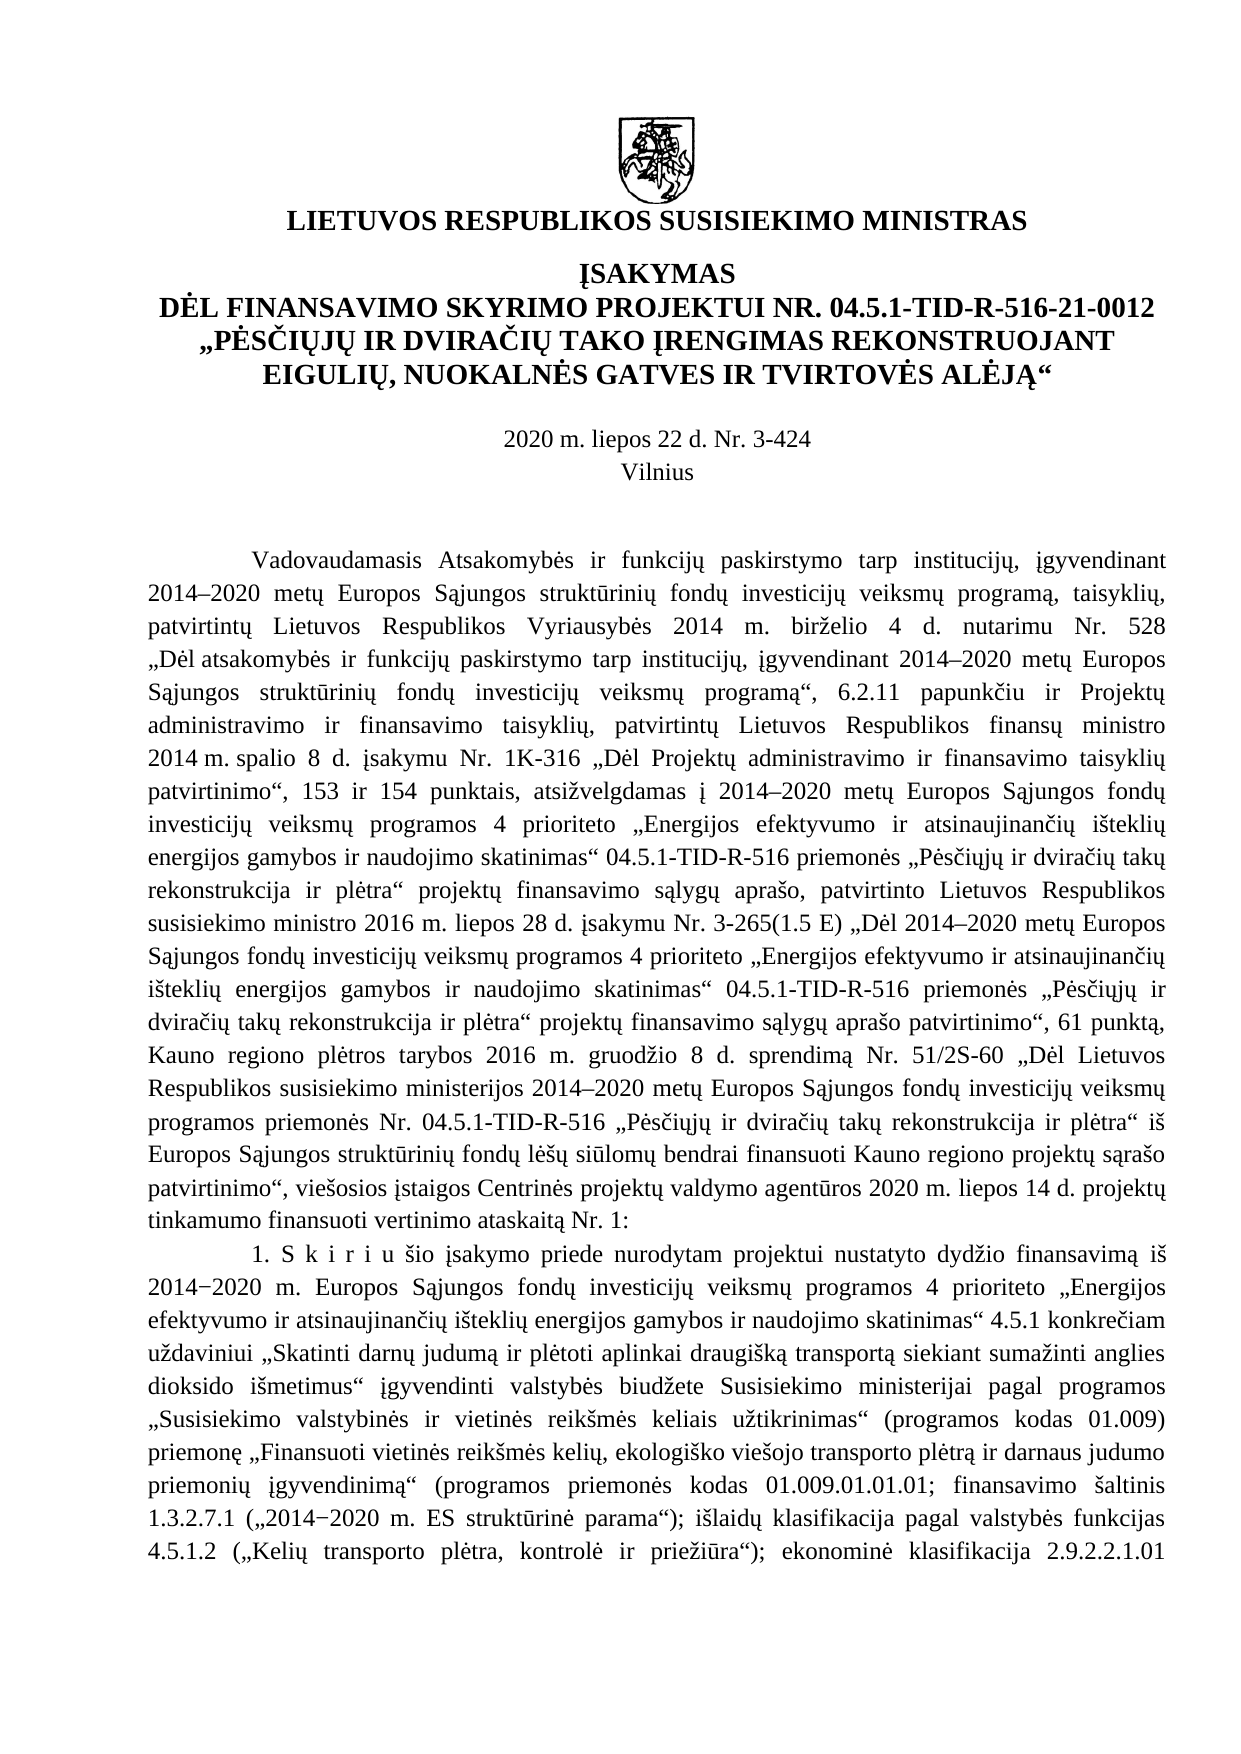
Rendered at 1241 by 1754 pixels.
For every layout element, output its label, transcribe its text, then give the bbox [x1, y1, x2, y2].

text 1. Skiriu šio įsakymo priede nurodytam projektui nustatyto dydžio finansavimą iš 2014−2020 m. Europos Sąjungos fondų investicijų veiksmų programos 4 prioriteto „Energijos efektyvumo ir atsinaujinančių išteklių energijos gamybos ir naudojimo skatinimas“ 4.5.1 konkrečiam uždaviniui „Skatinti darnų judumą ir plėtoti aplinkai draugišką transportą siekiant sumažinti anglies dioksido išmetimus“ įgyvendinti valstybės biudžete Susisiekimo ministerijai pagal programos „Susisiekimo valstybinės ir vietinės reikšmės keliais užtikrinimas“ (programos kodas 01.009) priemonę „Finansuoti vietinės reikšmės kelių, ekologiško viešojo transporto plėtrą ir darnaus judumo priemonių įgyvendinimą“ (programos priemonės kodas 01.009.01.01.01; finansavimo šaltinis 1.3.2.7.1 („2014−2020 m. ES struktūrinė parama“); išlaidų klasifikacija pagal valstybės funkcijas 4.5.1.2 („Kelių transporto plėtra, kontrolė ir priežiūra“); ekonominė klasifikacija 2.9.2.2.1.01 [148, 1239, 1167, 1564]
text Vadovaudamasis Atsakomybės ir funkcijų paskirstymo tarp institucijų, įgyvendinant 2014–2020 metų Europos Sąjungos struktūrinių fondų investicijų veiksmų programą, taisyklių, patvirtintų Lietuvos Respublikos Vyriausybės 2014 m. birželio 4 d. nutarimu Nr. 528 „Dėl atsakomybės ir funkcijų paskirstymo tarp institucijų, įgyvendinant 2014–2020 metų Europos Sąjungos struktūrinių fondų investicijų veiksmų programą“, 6.2.11 papunkčiu ir Projektų administravimo ir finansavimo taisyklių, patvirtintų Lietuvos Respublikos finansų ministro 2014 m. spalio 8 d. įsakymu Nr. 1K-316 „Dėl Projektų administravimo ir finansavimo taisyklių patvirtinimo“, 153 ir 154 punktais, atsižvelgdamas į 2014–2020 metų Europos Sąjungos fondų investicijų veiksmų programos 4 prioriteto „Energijos efektyvumo ir atsinaujinančių išteklių energijos gamybos ir naudojimo skatinimas“ 04.5.1-TID-R-516 priemonės „Pėsčiųjų ir dviračių takų rekonstrukcija ir plėtra“ projektų finansavimo sąlygų aprašo, patvirtinto Lietuvos Respublikos susisiekimo ministro 2016 m. liepos 28 d. įsakymu Nr. 3-265(1.5 E) „Dėl 2014–2020 metų Europos Sąjungos fondų investicijų veiksmų programos 4 prioriteto „Energijos efektyvumo ir atsinaujinančių išteklių energijos gamybos ir naudojimo skatinimas“ 04.5.1-TID-R-516 priemonės „Pėsčiųjų ir dviračių takų rekonstrukcija ir plėtra“ projektų finansavimo sąlygų aprašo patvirtinimo“, 61 punktą, Kauno regiono plėtros tarybos 2016 m. gruodžio 8 d. sprendimą Nr. 51/2S-60 „Dėl Lietuvos Respublikos susisiekimo ministerijos 2014–2020 metų Europos Sąjungos fondų investicijų veiksmų programos priemonės Nr. 04.5.1-TID-R-516 „Pėsčiųjų ir dviračių takų rekonstrukcija ir plėtra“ iš Europos Sąjungos struktūrinių fondų lėšų siūlomų bendrai finansuoti Kauno regiono projektų sąrašo patvirtinimo“, viešosios įstaigos Centrinės projektų valdymo agentūros 2020 m. liepos 14 d. projektų tinkamumo finansuoti vertinimo ataskaitą Nr. 1: [148, 545, 1167, 1234]
text ĮSAKYMAS [148, 256, 1167, 290]
text 2020 m. liepos 22 d. Nr. 3-424 [148, 424, 1167, 453]
text Vilnius [148, 457, 1167, 486]
text LIETUVOS RESPUBLIKOS SUSISIEKIMO MINISTRAS [148, 203, 1167, 237]
text DĖL FINANSAVIMO SKYRIMO PROJEKTUI NR. 04.5.1-TID-R-516-21-0012 „PĖSČIŲJŲ IR DVIRAČIŲ TAKO ĮRENGIMAS REKONSTRUOJANT EIGULIŲ, NUOKALNĖS GATVES IR TVIRTOVĖS ALĖJĄ“ [148, 290, 1167, 390]
